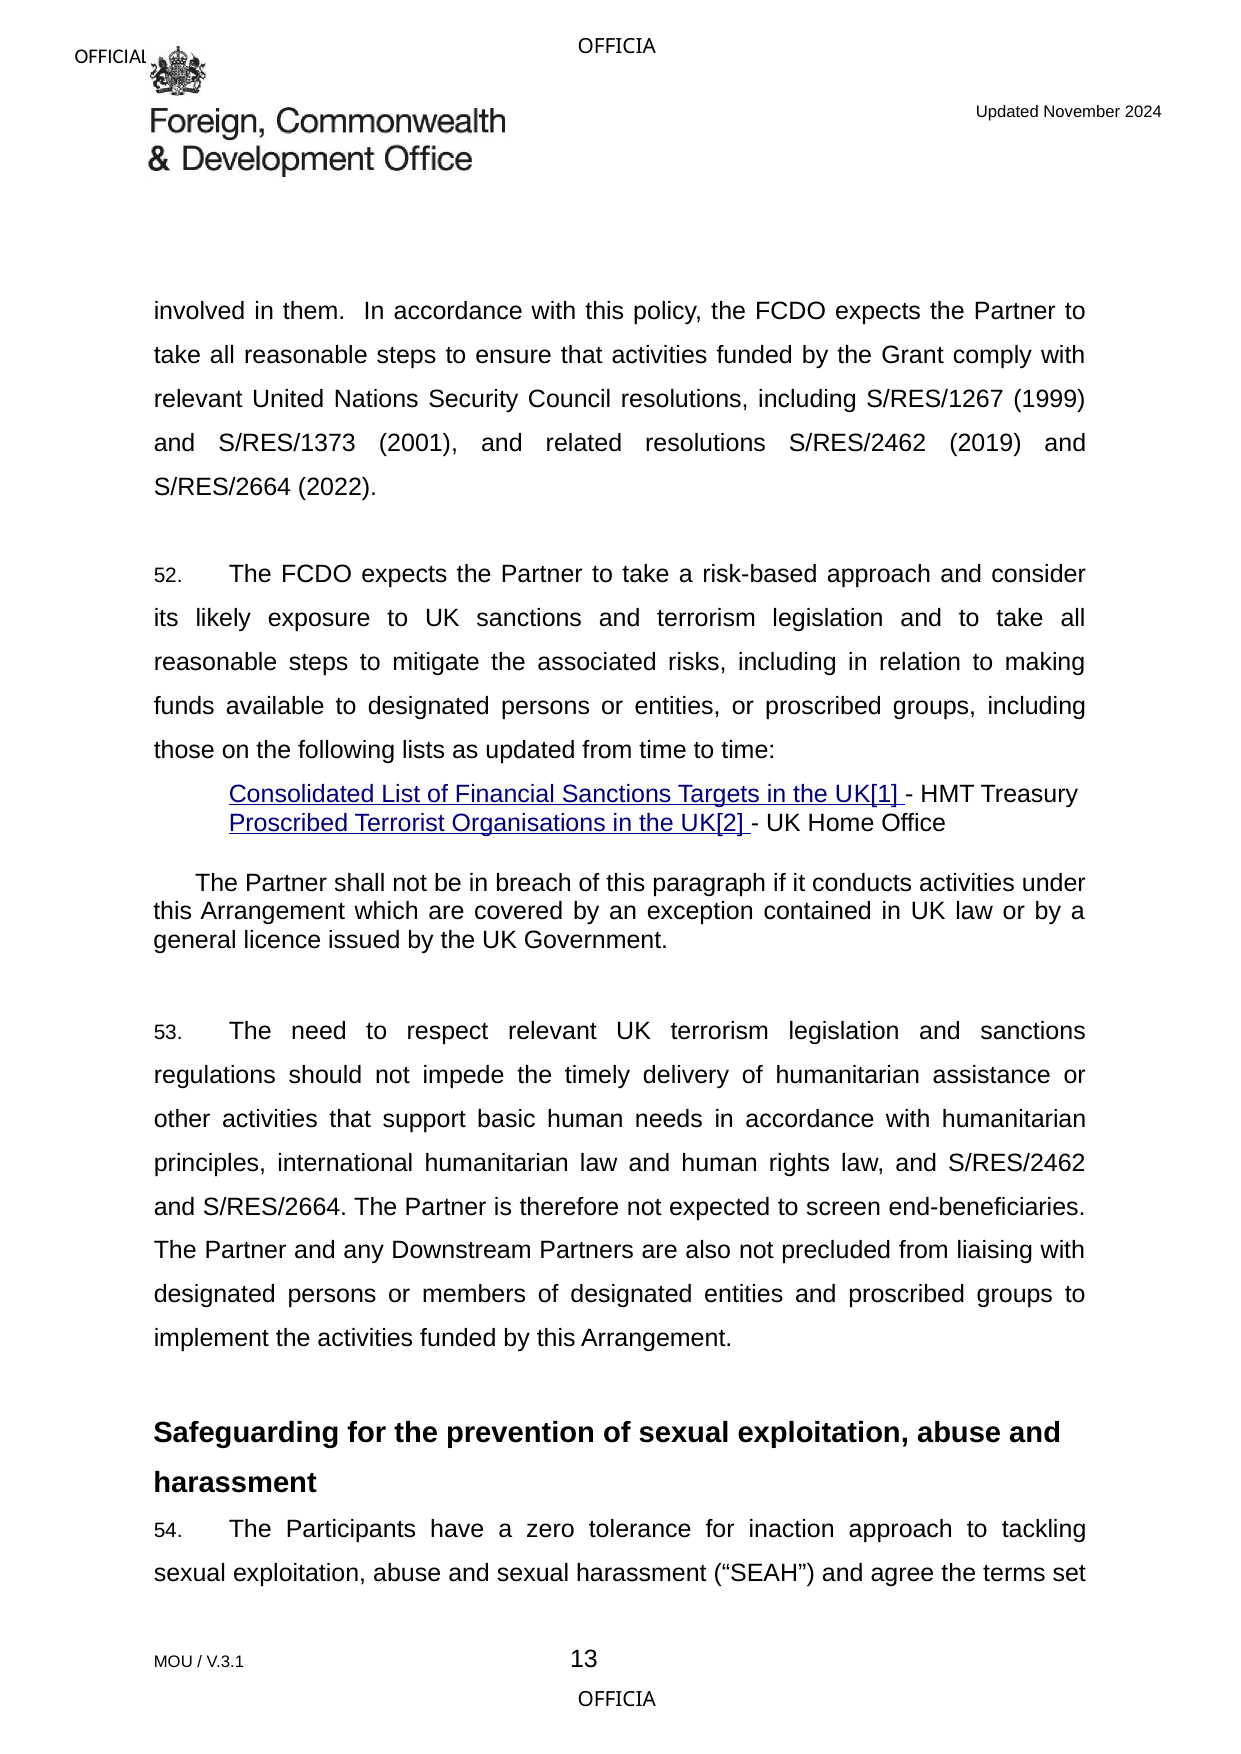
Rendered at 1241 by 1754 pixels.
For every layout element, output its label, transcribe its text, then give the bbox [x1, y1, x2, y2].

list The Participants have a zero tolerance for inaction approach to tackling sexual exploitation, abuse and sexual harassment (“SEAH”) and agree the terms set [153, 1514, 1087, 1587]
text The Partner shall not be in breach of this paragraph if it conducts activities under this Arrangement which are covered by an exception contained in UK law or by a general licence issued by the UK Government. [153, 867, 1087, 954]
list The need to respect relevant UK terrorism legislation and sanctions regulations should not impede the timely delivery of humanitarian assistance or other activities that support basic human needs in accordance with humanitarian principles, international humanitarian law and human rights law, and S/RES/2462 and S/RES/2664. The Partner is therefore not expected to screen end-beneficiaries. The Partner and any Downstream Partners are also not precluded from liaising with designated persons or members of designated entities and proscribed groups to implement the activities funded by this Arrangement. [153, 1016, 1087, 1352]
list The FCDO expects the Partner to take a risk-based approach and consider its likely exposure to UK sanctions and terrorism legislation and to take all reasonable steps to mitigate the associated risks, including in relation to making funds available to designated persons or entities, or proscribed groups, including those on the following lists as updated from time to time: [153, 559, 1087, 763]
text Consolidated List of Financial Sanctions Targets in the UK[1] - HMT Treasury Proscribed Terrorist Organisations in the UK[2] - UK Home Office [228, 779, 1087, 837]
list involved in them. In accordance with this policy, the FCDO expects the Partner to take all reasonable steps to ensure that activities funded by the Grant comply with relevant United Nations Security Council resolutions, including S/RES/1267 (1999) and S/RES/1373 (2001), and related resolutions S/RES/2462 (2019) and S/RES/2664 (2022). [153, 296, 1087, 500]
subtitle Safeguarding for the prevention of sexual exploitation, abuse and harassment [153, 1415, 1087, 1498]
